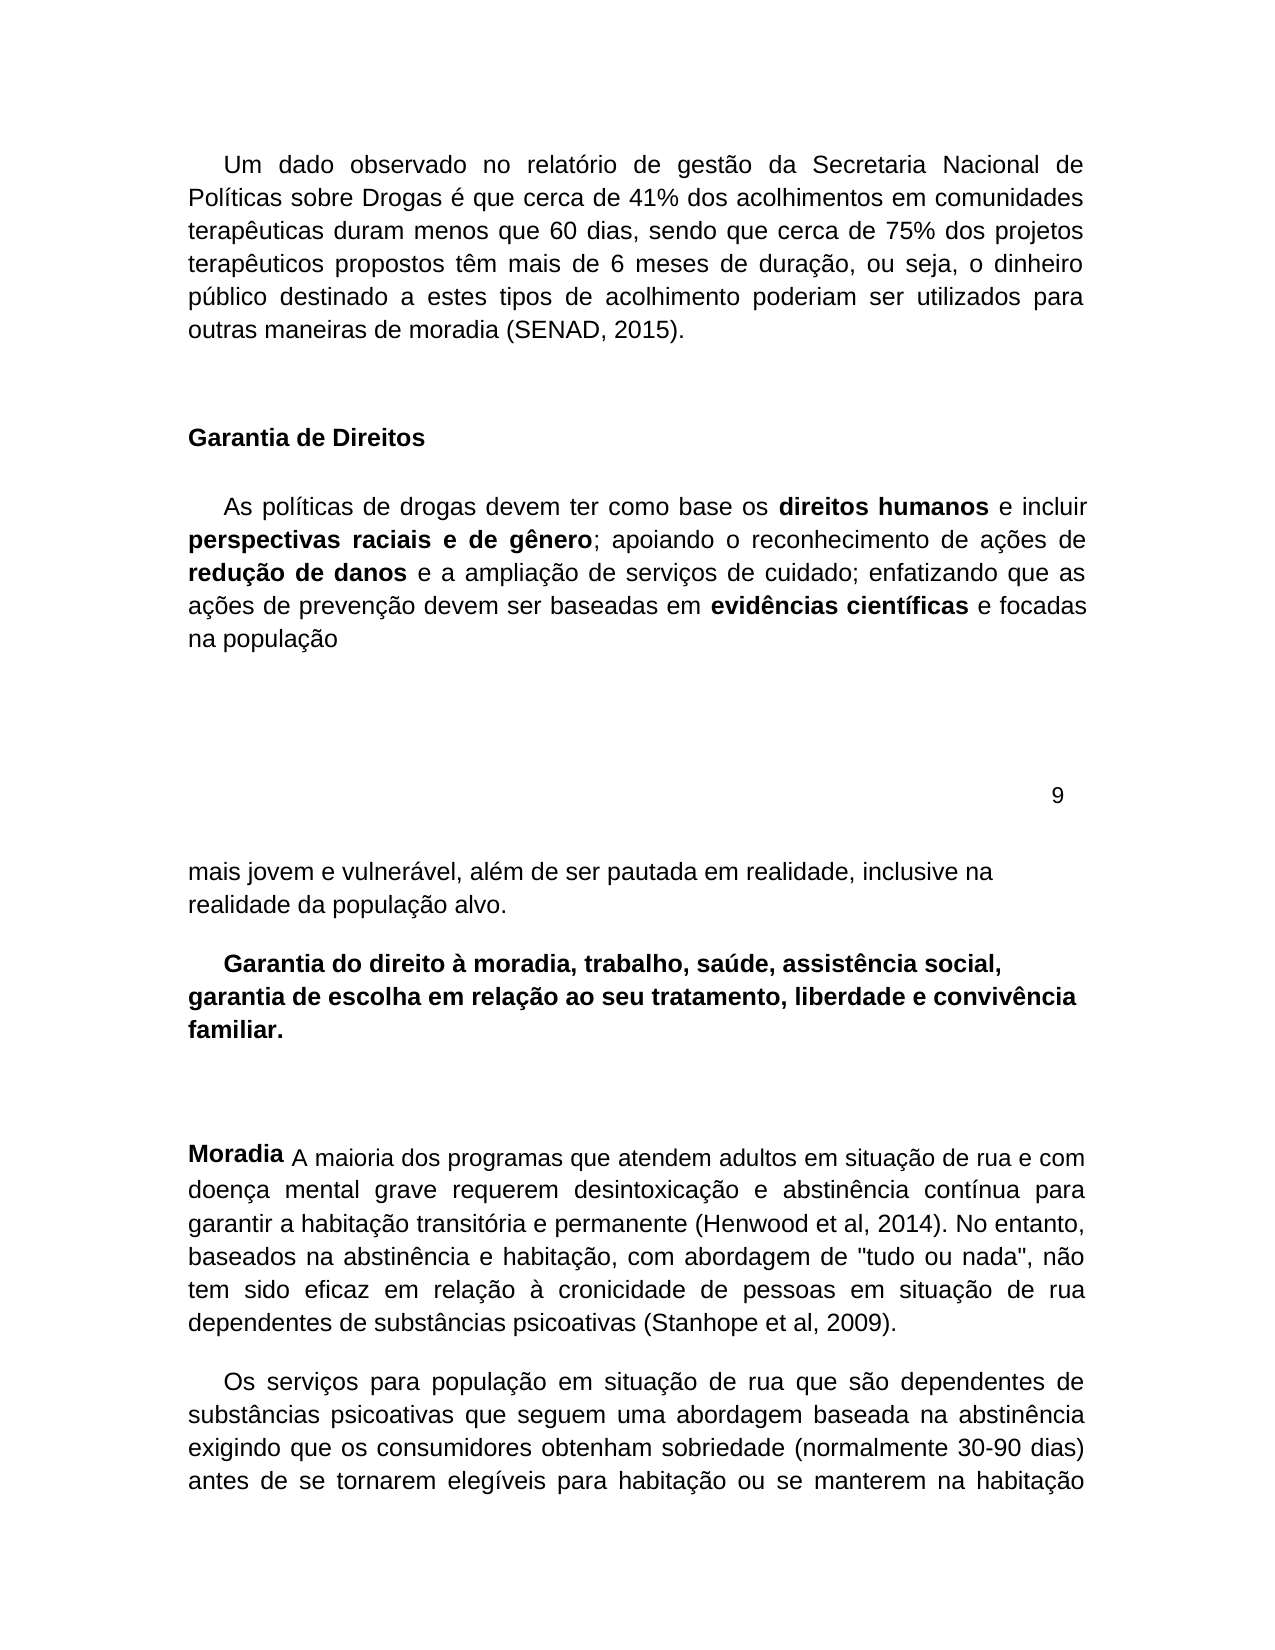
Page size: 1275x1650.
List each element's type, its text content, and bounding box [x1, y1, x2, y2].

text Garantia do direito à moradia, trabalho, saúde, assistência social, garantia de escolha em relação ao seu tratamento, liberdade e convivência familiar. [188, 949, 1086, 1044]
text Um dado observado no relatório de gestão da Secretaria Nacional de Políticas sobre Drogas é que cerca de 41% dos acolhimentos em comunidades terapêuticas duram menos que 60 dias, sendo que cerca de 75% dos projetos terapêuticos propostos têm mais de 6 meses de duração, ou seja, o dinheiro público destinado a estes tipos de acolhimento poderiam ser utilizados para outras maneiras de moradia (SENAD, 2015). [188, 150, 1086, 344]
text mais jovem e vulnerável, além de ser pautada em realidade, inclusive na realidade da população alvo. [188, 857, 1086, 918]
text Moradia A maioria dos programas que atendem adultos em situação de rua e com doença mental grave requerem desintoxicação e abstinência contínua para garantir a habitação transitória e permanente (Henwood et al, 2014). No entanto, baseados na abstinência e habitação, com abordagem de "tudo ou nada", não tem sido eficaz em relação à cronicidade de pessoas em situação de rua dependentes de substâncias psicoativas (Stanhope et al, 2009). [188, 1123, 1087, 1336]
text Garantia de Direitos [188, 423, 432, 452]
text Os serviços para população em situação de rua que são dependentes de substâncias psicoativas que seguem uma abordagem baseada na abstinência exigindo que os consumidores obtenham sobriedade (normalmente 30-90 dias) antes de se tornarem elegíveis para habitação ou se manterem na habitação [188, 1367, 1086, 1495]
text As políticas de drogas devem ter como base os direitos humanos e incluir perspectivas raciais e de gênero; apoiando o reconhecimento de ações de redução de danos e a ampliação de serviços de cuidado; enfatizando que as ações de prevenção devem ser baseadas em evidências científicas e focadas na população [188, 492, 1087, 653]
text 9 [1051, 782, 1098, 808]
